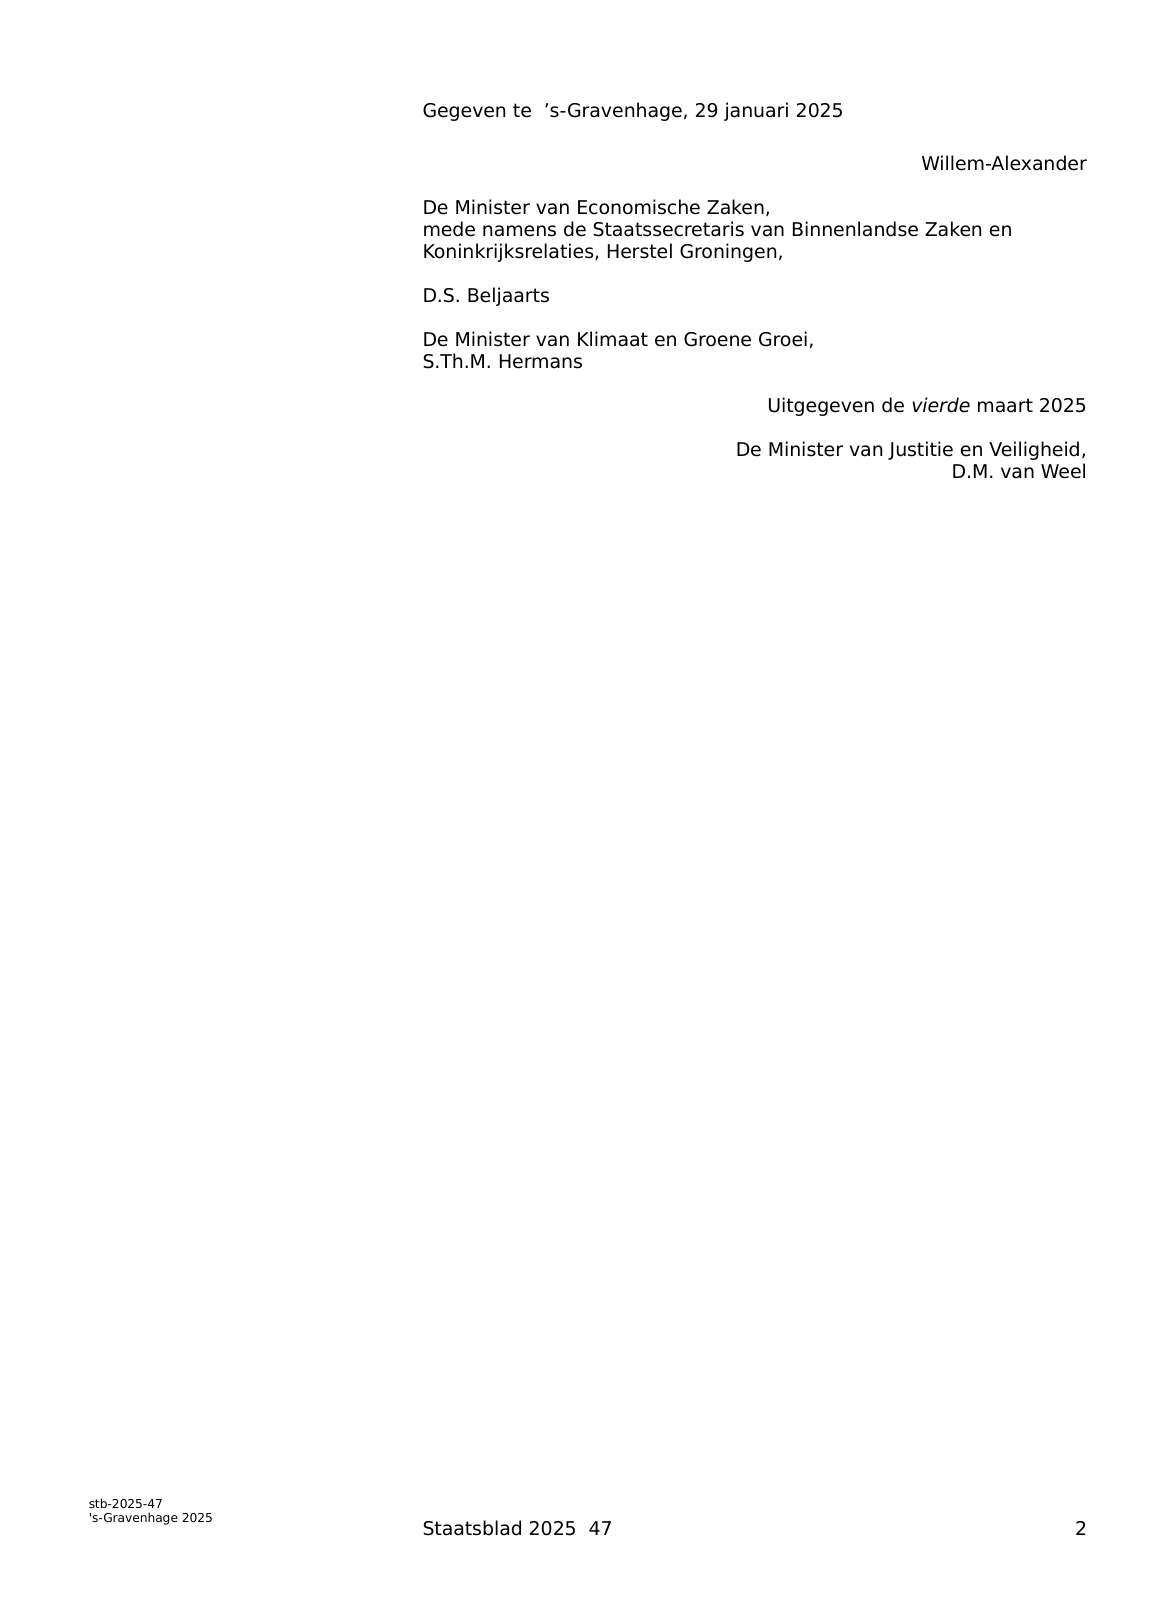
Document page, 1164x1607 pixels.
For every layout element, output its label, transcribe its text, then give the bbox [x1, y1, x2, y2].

text Gegeven te ’s-Gravenhage, 29 januari 2025 [422, 100, 1087, 122]
text Willem-Alexander [422, 152, 1087, 174]
text stb-2025-47 [88, 1497, 323, 1511]
text De Minister van Klimaat en Groene Groei, S.Th.M. Hermans [422, 329, 1087, 373]
text 's-Gravenhage 2025 [88, 1511, 323, 1525]
text De Minister van Economische Zaken, mede namens de Staatssecretaris van Binnenlandse Zaken en Koninkrĳksrelaties, Herstel Groningen, D.S. Beljaarts [422, 197, 1087, 306]
text De Minister van Justitie en Veiligheid, D.M. van Weel [422, 439, 1087, 483]
text Uitgegeven de vierde maart 2025 [422, 395, 1087, 417]
